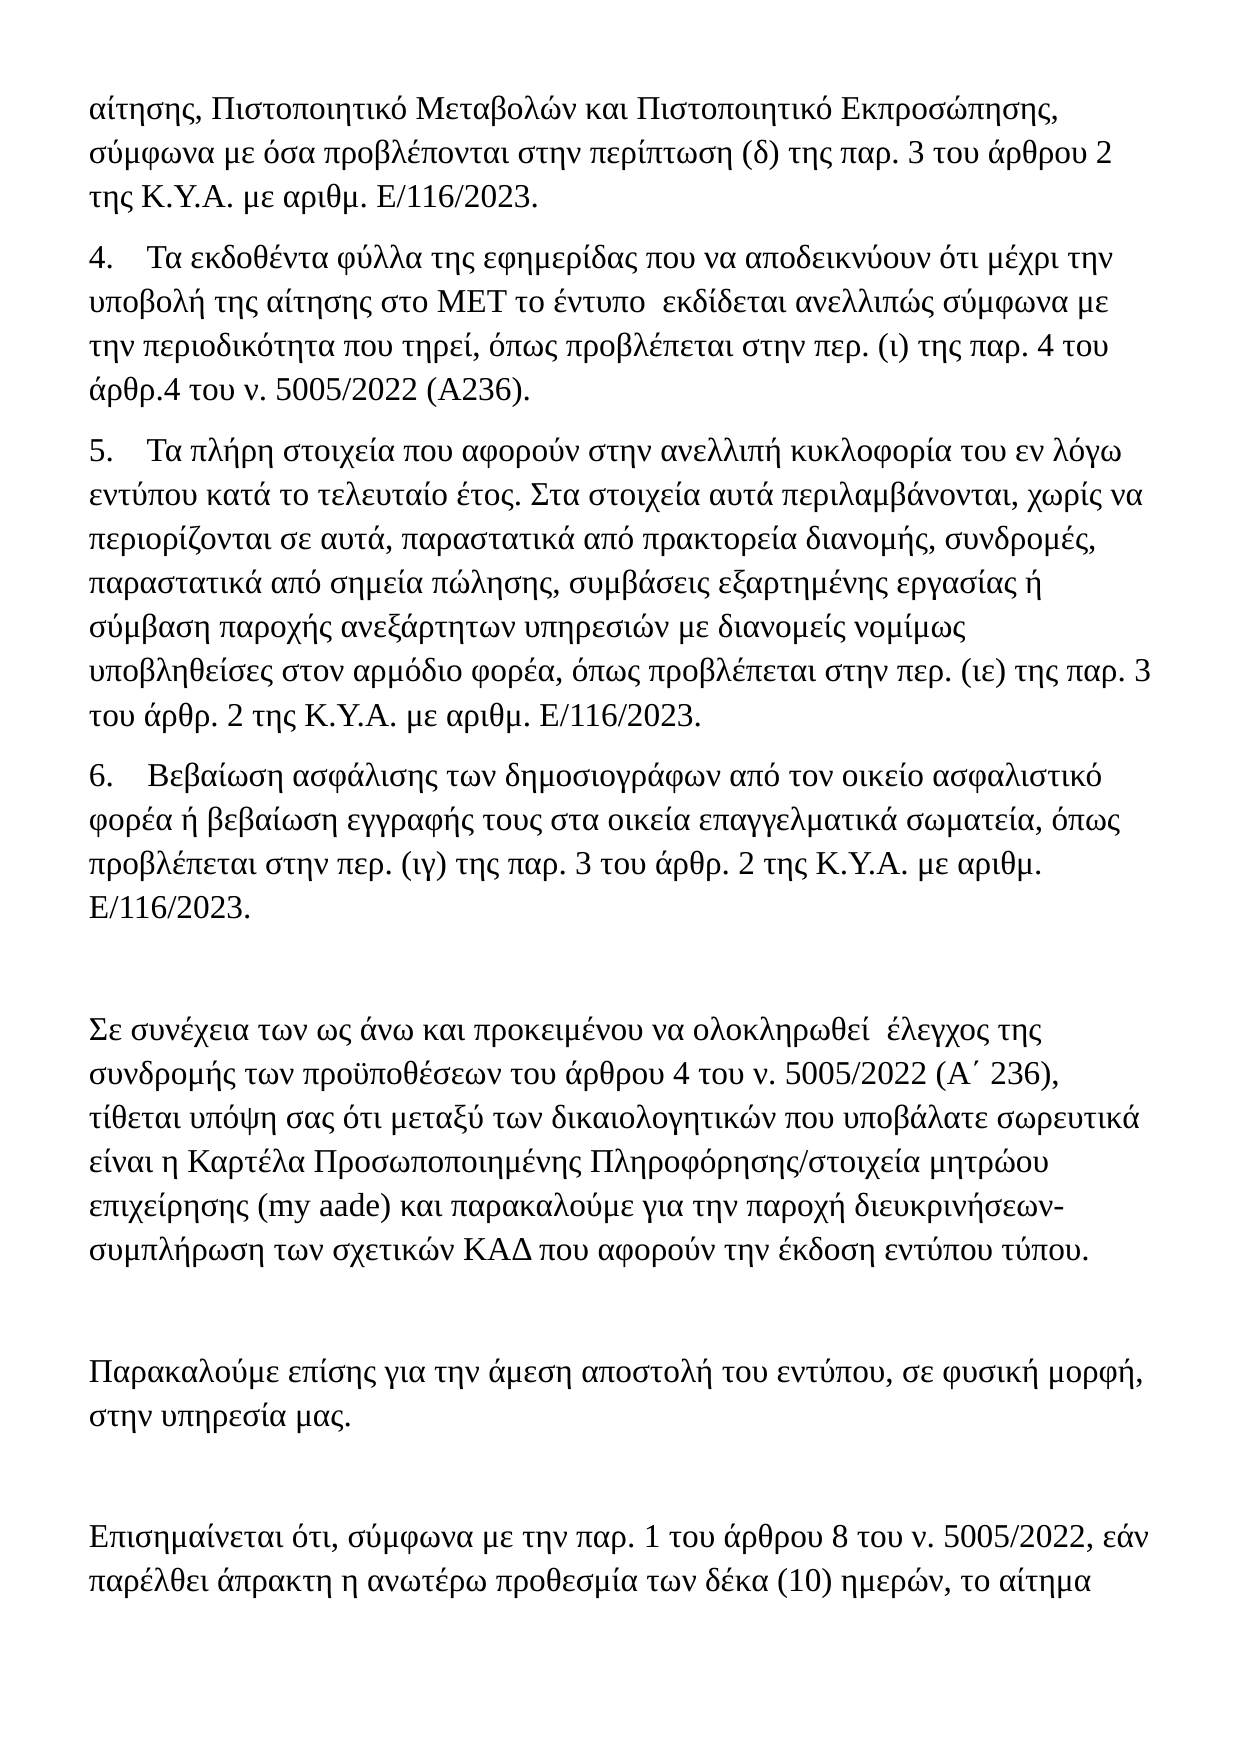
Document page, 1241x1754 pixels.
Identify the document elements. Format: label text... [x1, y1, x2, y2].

text Επισημαίνεται ότι, σύμφωνα με την παρ. 1 του άρθρου 8 του ν. 5005/2022, εάν παρέλθει άπρακτη η ανωτέρω προθεσμία των δέκα (10) ημερών, το αίτημα [89, 1516, 1152, 1599]
text Σε συνέχεια των ως άνω και προκειμένου να ολοκληρωθεί έλεγχος της συνδρομής των προϋποθέσεων του άρθρου 4 του ν. 5005/2022 (Α΄ 236), τίθεται υπόψη σας ότι μεταξύ των δικαιολογητικών που υποβάλατε σωρευτικά είναι η Καρτέλα Προσωποποιημένης Πληροφόρησης/στοιχεία μητρώου επιχείρησης (my aade) και παρακαλούμε για την παροχή διευκρινήσεων-συμπλήρωση των σχετικών ΚΑΔ που αφορούν την έκδοση εντύπου τύπου. [89, 1009, 1152, 1268]
text 6. Βεβαίωση ασφάλισης των δημοσιογράφων από τον οικείο ασφαλιστικό φορέα ή βεβαίωση εγγραφής τους στα οικεία επαγγελματικά σωματεία, όπως προβλέπεται στην περ. (ιγ) της παρ. 3 του άρθρ. 2 της Κ.Υ.Α. με αριθμ. Ε/116/2023. [89, 756, 1152, 926]
text 4. Τα εκδοθέντα φύλλα της εφημερίδας που να αποδεικνύουν ότι μέχρι την υποβολή της αίτησης στο ΜΕΤ το έντυπο εκδίδεται ανελλιπώς σύμφωνα με την περιοδικότητα που τηρεί, όπως προβλέπεται στην περ. (ι) της παρ. 4 του άρθρ.4 του ν. 5005/2022 (Α236). [89, 237, 1152, 408]
text Παρακαλούμε επίσης για την άμεση αποστολή του εντύπου, σε φυσική μορφή, στην υπηρεσία μας. [89, 1351, 1152, 1433]
text αίτησης, Πιστοποιητικό Μεταβολών και Πιστοποιητικό Εκπροσώπησης, σύμφωνα με όσα προβλέπονται στην περίπτωση (δ) της παρ. 3 του άρθρου 2 της Κ.Υ.Α. με αριθμ. Ε/116/2023. [89, 89, 1152, 215]
text 5. Τα πλήρη στοιχεία που αφορούν στην ανελλιπή κυκλοφορία του εν λόγω εντύπου κατά το τελευταίο έτος. Στα στοιχεία αυτά περιλαμβάνονται, χωρίς να περιορίζονται σε αυτά, παραστατικά από πρακτορεία διανομής, συνδρομές, παραστατικά από σημεία πώλησης, συμβάσεις εξαρτημένης εργασίας ή σύμβαση παροχής ανεξάρτητων υπηρεσιών με διανομείς νομίμως υποβληθείσες στον αρμόδιο φορέα, όπως προβλέπεται στην περ. (ιε) της παρ. 3 του άρθρ. 2 της Κ.Υ.Α. με αριθμ. Ε/116/2023. [89, 430, 1152, 733]
